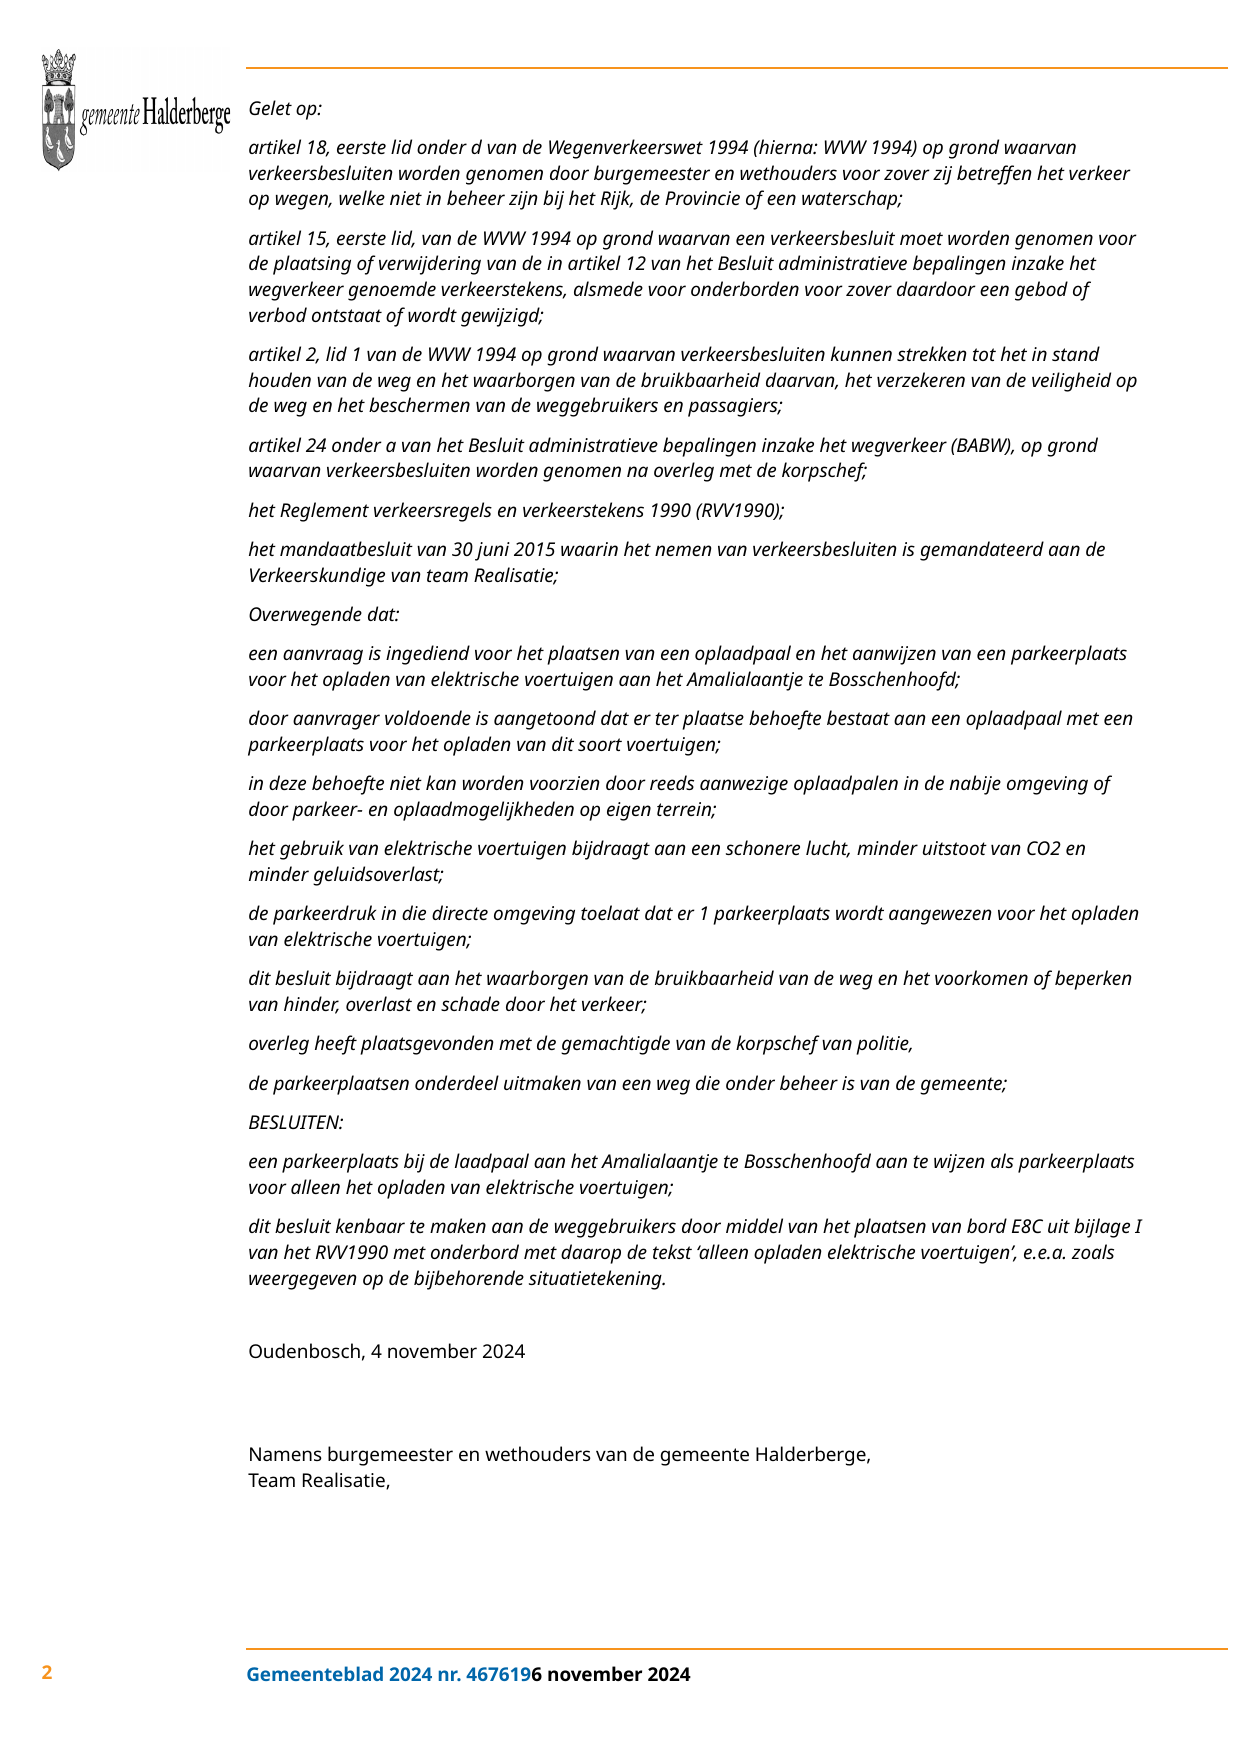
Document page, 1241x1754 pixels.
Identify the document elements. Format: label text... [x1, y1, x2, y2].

text door aanvrager voldoende is aangetoond dat er ter plaatse behoefte bestaat aan een oplaadpaal met een parkeerplaats voor het opladen van dit soort voertuigen; [248, 706, 1152, 757]
text in deze behoefte niet kan worden voorzien door reeds aanwezige oplaadpalen in de nabije omgeving of door parkeer- en oplaadmogelijkheden op eigen terrein; [248, 771, 1152, 822]
text Namens burgemeester en wethouders van de gemeente Halderberge, [248, 1441, 1152, 1467]
text BESLUITEN: [248, 1109, 1152, 1135]
text overleg heeft plaatsgevonden met de gemachtigde van de korpschef van politie, [248, 1031, 1152, 1056]
text het mandaatbesluit van 30 juni 2015 waarin het nemen van verkeersbesluiten is gemandateerd aan de Verkeerskundige van team Realisatie; [248, 536, 1152, 588]
text artikel 24 onder a van het Besluit administratieve bepalingen inzake het wegverkeer (BABW), op grond waarvan verkeersbesluiten worden genomen na overleg met de korpschef; [248, 432, 1152, 483]
text artikel 18, eerste lid onder d van de Wegenverkeerswet 1994 (hierna: WVW 1994) op grond waarvan verkeersbesluiten worden genomen door burgemeester en wethouders voor zover zij betreffen het verkeer op wegen, welke niet in beheer zijn bij het Rijk, de Provincie of een waterschap; [248, 134, 1152, 211]
text de parkeerplaatsen onderdeel uitmaken van een weg die onder beheer is van de gemeente; [248, 1070, 1152, 1096]
text Gelet op: [248, 95, 1152, 121]
text dit besluit kenbaar te maken aan de weggebruikers door middel van het plaatsen van bord E8C uit bijlage I van het RVV1990 met onderbord met daarop de tekst ‘alleen opladen elektrische voertuigen’, e.e.a. zoals weergegeven op de bijbehorende situatietekening. [248, 1213, 1152, 1291]
text het Reglement verkeersregels en verkeerstekens 1990 (RVV1990); [248, 497, 1152, 523]
text artikel 15, eerste lid, van de WVW 1994 op grond waarvan een verkeersbesluit moet worden genomen voor de plaatsing of verwijdering van de in artikel 12 van het Besluit administratieve bepalingen inzake het wegverkeer genoemde verkeerstekens, alsmede voor onderborden voor zover daardoor een gebod of verbod ontstaat of wordt gewijzigd; [248, 225, 1152, 328]
text dit besluit bijdraagt aan het waarborgen van de bruikbaarheid van de weg en het voorkomen of beperken van hinder, overlast en schade door het verkeer; [248, 966, 1152, 1017]
text een aanvraag is ingediend voor het plaatsen van een oplaadpaal en het aanwijzen van een parkeerplaats voor het opladen van elektrische voertuigen aan het Amalialaantje te Bosschenhoofd; [248, 641, 1152, 692]
text Overwegende dat: [248, 601, 1152, 627]
text een parkeerplaats bij de laadpaal aan het Amalialaantje te Bosschenhoofd aan te wijzen als parkeerplaats voor alleen het opladen van elektrische voertuigen; [248, 1148, 1152, 1200]
text het gebruik van elektrische voertuigen bijdraagt aan een schonere lucht, minder uitstoot van CO2 en minder geluidsoverlast; [248, 836, 1152, 887]
picture [41, 47, 231, 172]
text artikel 2, lid 1 van de WVW 1994 op grond waarvan verkeersbesluiten kunnen strekken tot het in stand houden van de weg en het waarborgen van de bruikbaarheid daarvan, het verzekeren van de veiligheid op de weg en het beschermen van de weggebruikers en passagiers; [248, 341, 1152, 418]
text Oudenbosch, 4 november 2024 [248, 1338, 1152, 1364]
text de parkeerdruk in die directe omgeving toelaat dat er 1 parkeerplaats wordt aangewezen voor het opladen van elektrische voertuigen; [248, 901, 1152, 952]
text Team Realisatie, [248, 1467, 1152, 1493]
